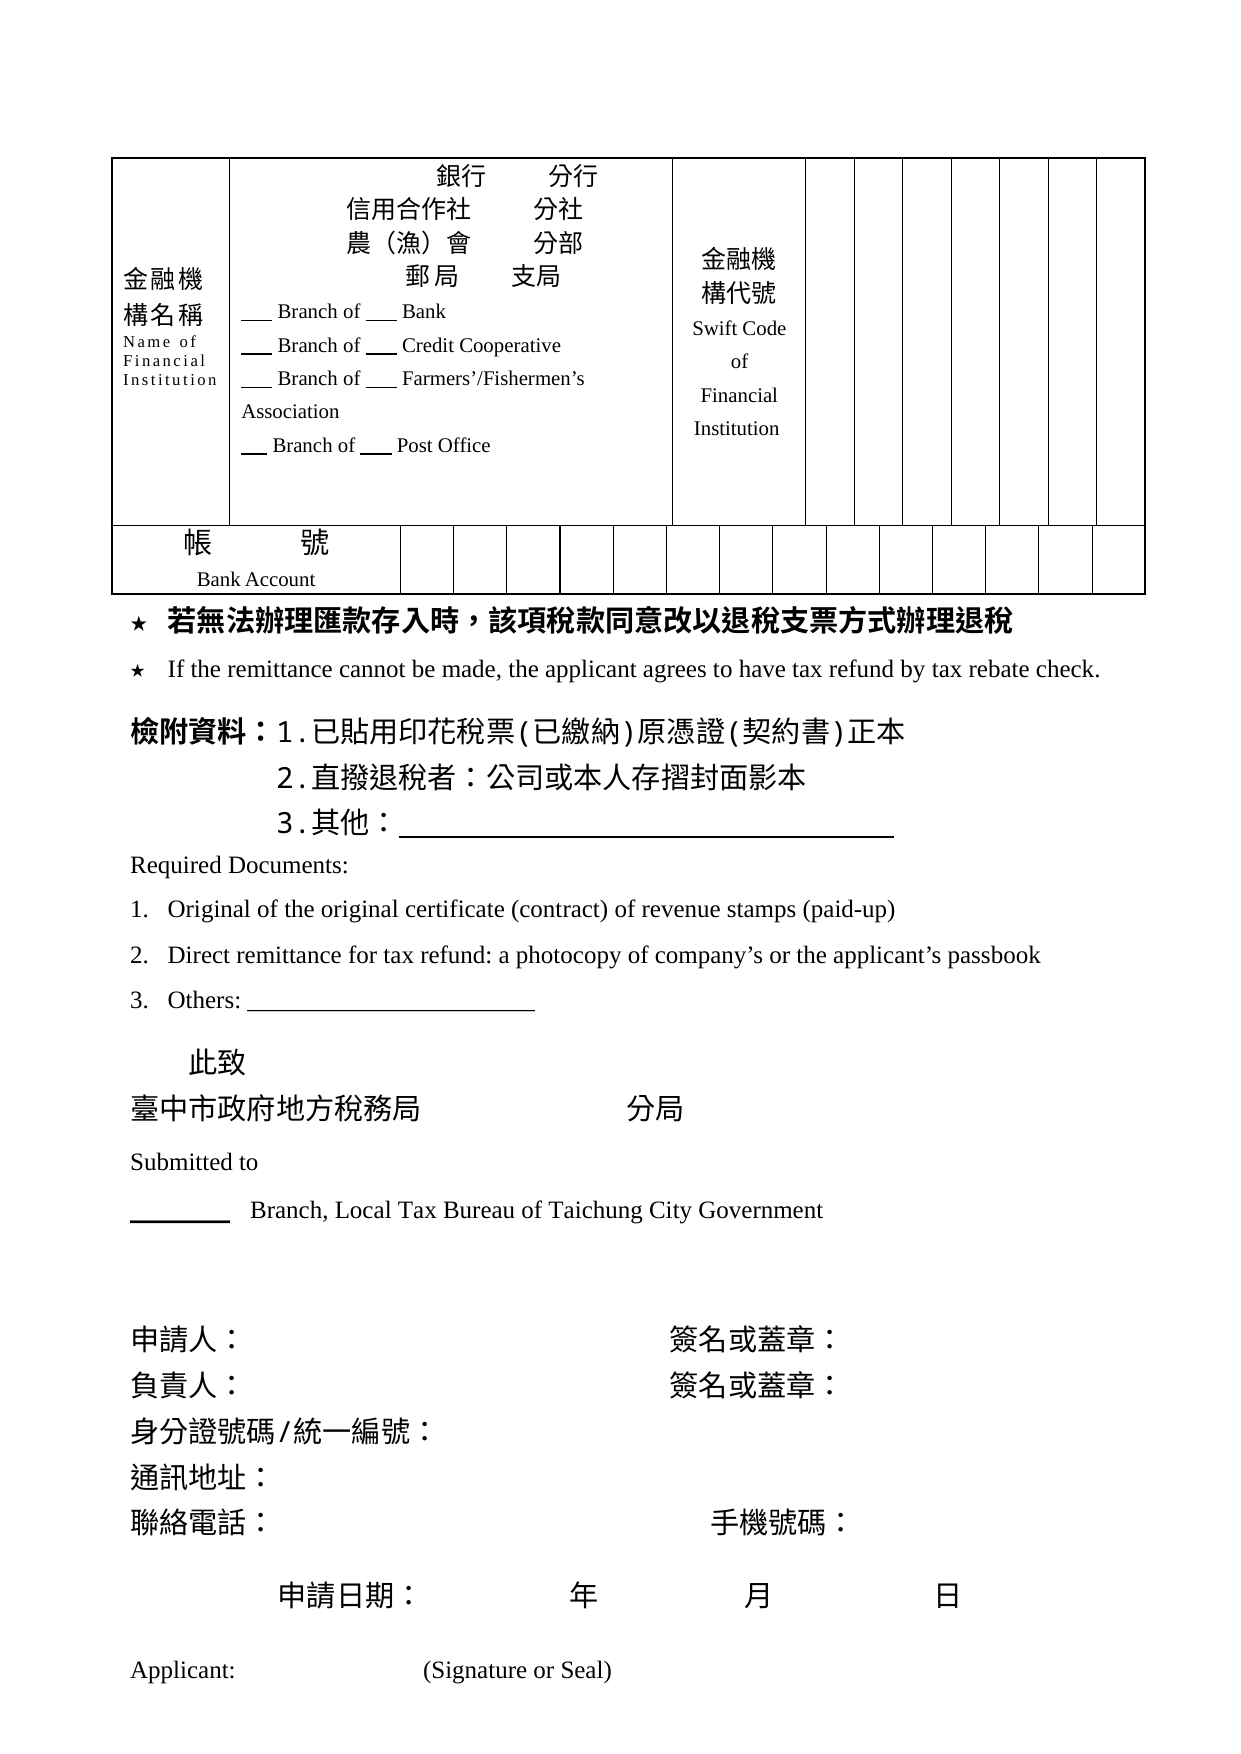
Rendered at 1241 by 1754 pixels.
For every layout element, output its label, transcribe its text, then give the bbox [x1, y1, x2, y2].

table_header [1000, 159, 1048, 525]
list Original of the original certificate (contract) of revenue stamps (paid-up) [130, 881, 1110, 926]
list 若無法辦理匯款存入時，該項稅款同意改以退稅支票方式辦理退稅 [130, 595, 1110, 641]
table_cell [561, 526, 613, 593]
text 3.其他： [130, 797, 1110, 843]
text 此致 [130, 1037, 1110, 1083]
text 申請日期： 年 月 日 [130, 1569, 1110, 1615]
table_cell [720, 526, 772, 593]
table_header 金融機 構名稱 Name of Financial Institution [113, 159, 229, 525]
table_cell [827, 526, 879, 593]
text Required Documents: [130, 843, 1110, 881]
text _____ Branch, Local Tax Bureau of Taichung City Government [130, 1193, 1110, 1224]
table_header [903, 159, 951, 525]
table_header [1049, 159, 1096, 525]
list Others: _______________________ [130, 972, 1110, 1018]
table_header [952, 159, 999, 525]
table_cell 帳 號 Bank Account [113, 526, 400, 593]
table_cell [614, 526, 666, 593]
table_cell [1093, 526, 1144, 593]
table_cell [986, 526, 1038, 593]
text Submitted to [130, 1128, 1110, 1181]
table_header [806, 159, 854, 525]
table_cell [1039, 526, 1092, 593]
table_header 銀行 分行 信用合作社 分社 農（漁）會 分部 郵局 支局 Branch of Bank Branch of Credit Cooperative Branch of Farmers’/Fishermen’s Association Branch of Post Office [230, 159, 672, 525]
table_cell [773, 526, 826, 593]
list Direct remittance for tax refund: a photocopy of company’s or the applicant’s passbook [130, 926, 1110, 972]
table_cell [667, 526, 719, 593]
list If the remittance cannot be made, the applicant agrees to have tax refund by tax rebate check. [130, 641, 1110, 687]
table_cell [401, 526, 453, 593]
text 申請人： 簽名或蓋章： [130, 1314, 1110, 1360]
table_header [1097, 159, 1144, 525]
text 2.直撥退稅者：公司或本人存摺封面影本 [130, 751, 1110, 797]
table_header 金融機 構代號 Swift Code of Financial Institution [673, 159, 805, 525]
table_cell [507, 526, 559, 593]
text 負責人： 簽名或蓋章： [130, 1360, 1110, 1406]
text 臺中市政府地方稅務局 分局 [130, 1083, 1110, 1128]
table_cell [933, 526, 985, 593]
table_header [855, 159, 902, 525]
table_cell [880, 526, 932, 593]
text Applicant: (Signature or Seal) [130, 1641, 1110, 1687]
text 身分證號碼/統一編號： [130, 1406, 1110, 1451]
text 檢附資料：1.已貼用印花稅票(已繳納)原憑證(契約書)正本 [130, 706, 1110, 751]
text 聯絡電話： 手機號碼： [130, 1497, 1110, 1543]
text 通訊地址： [130, 1451, 1110, 1497]
table_cell [454, 526, 506, 593]
